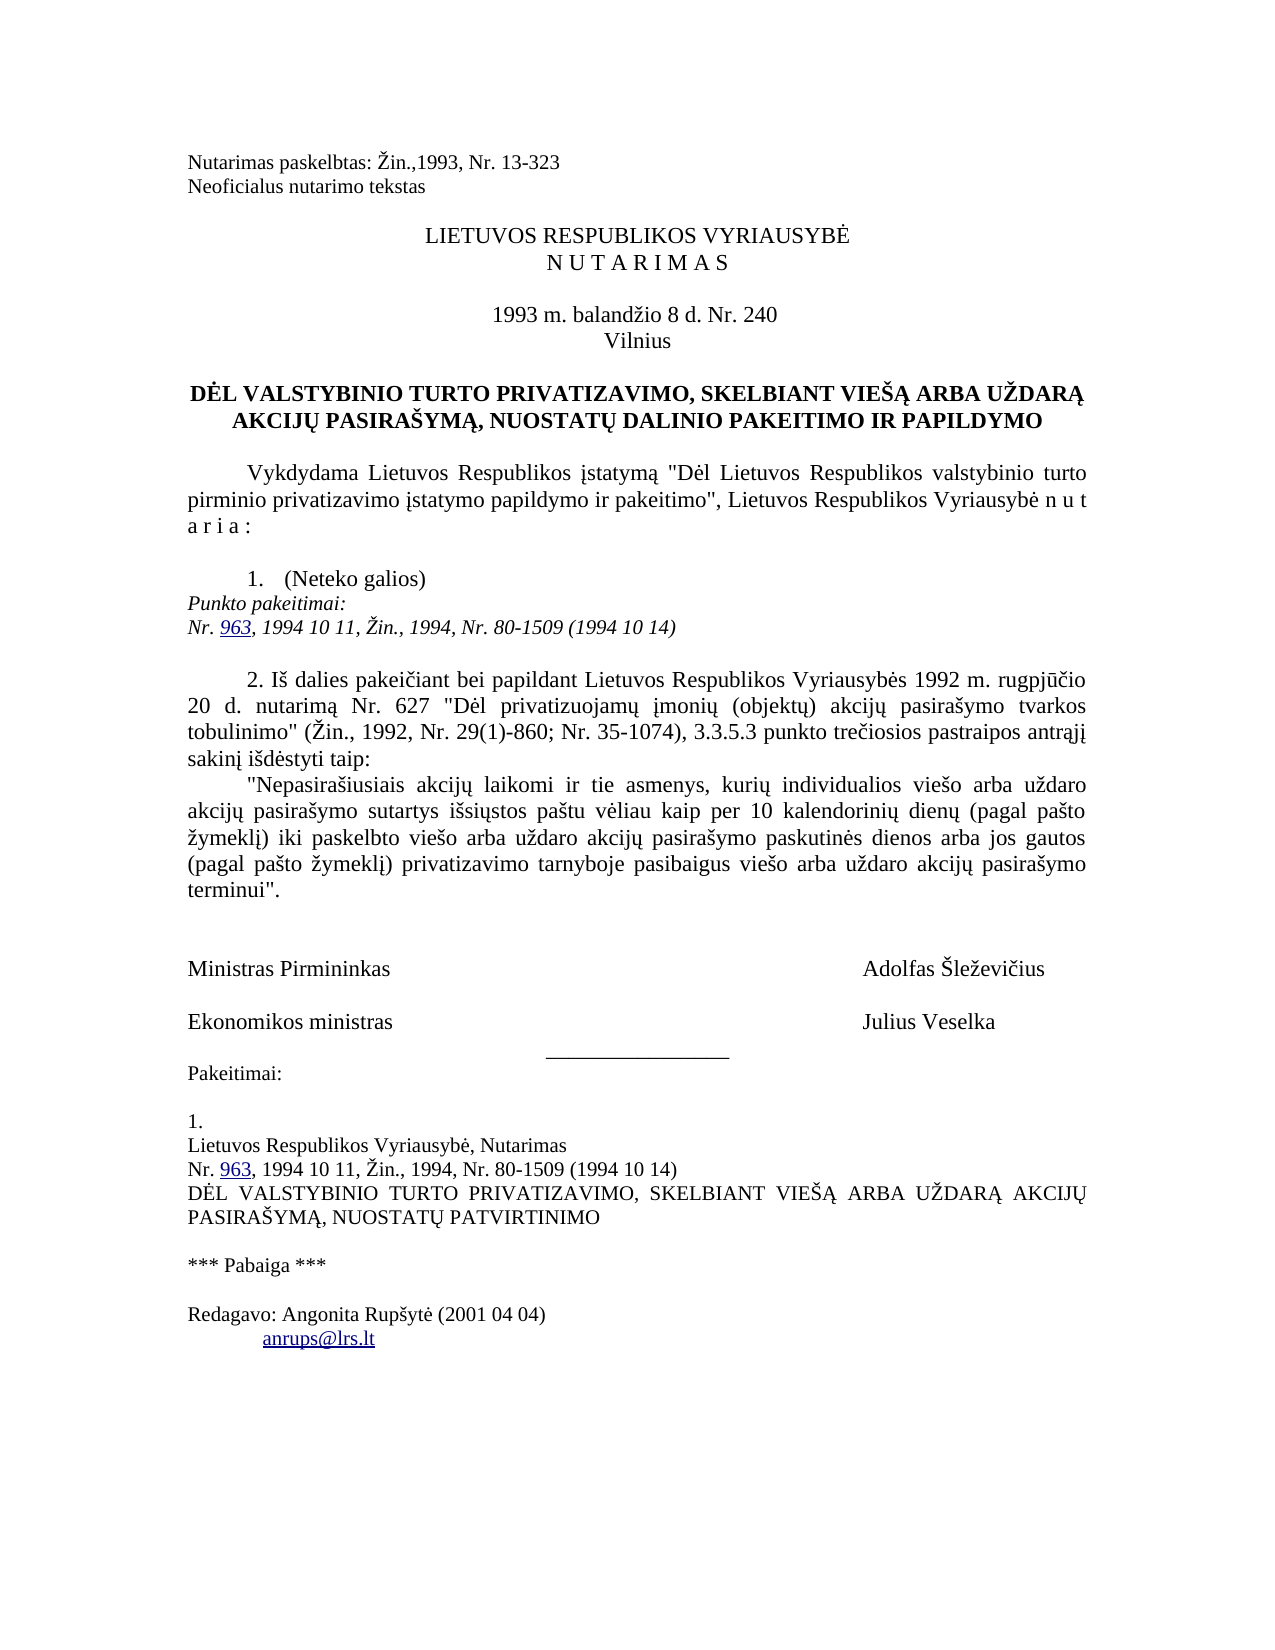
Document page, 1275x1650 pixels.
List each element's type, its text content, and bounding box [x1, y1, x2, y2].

text Nutarimas paskelbtas: Žin.,1993, Nr. 13-323 [187, 150, 1087, 174]
text *** Pabaiga *** [187, 1253, 1087, 1277]
text Lietuvos Respublikos Vyriausybė, Nutarimas [187, 1133, 1087, 1157]
text Nr. 963, 1994 10 11, Žin., 1994, Nr. 80-1509 (1994 10 14) [187, 615, 1087, 639]
text Ministras Pirmininkas Adolfas Šleževičius [187, 956, 1087, 982]
text Neoficialus nutarimo tekstas [187, 174, 1087, 198]
text ________________ [187, 1034, 1087, 1061]
text Redagavo: Angonita Rupšytė (2001 04 04) [187, 1302, 1087, 1326]
text DĖL VALSTYBINIO TURTO PRIVATIZAVIMO, SKELBIANT VIEŠĄ ARBA UŽDARĄ AKCIJŲ PASIRAŠYMĄ, NUOSTATŲ PATVIRTINIMO [187, 1181, 1087, 1229]
text N U T A R I M A S [187, 248, 1087, 275]
text "Nepasirašiusiais akcijų laikomi ir tie asmenys, kurių individualios viešo arba uždaro akcijų pasirašymo sutartys išsiųstos paštu vėliau kaip per 10 kalendorinių dienų (pagal pašto žymeklį) iki paskelbto viešo arba uždaro akcijų pasirašymo paskutinės dienos arba jos gautos (pagal pašto žymeklį) privatizavimo tarnyboje pasibaigus viešo arba uždaro akcijų pasirašymo terminui". [187, 771, 1087, 903]
text LIETUVOS RESPUBLIKOS VYRIAUSYBĖ [187, 222, 1087, 248]
text 1. [187, 1109, 1087, 1133]
text DĖL VALSTYBINIO TURTO PRIVATIZAVIMO, SKELBIANT VIEŠĄ ARBA UŽDARĄ AKCIJŲ PASIRAŠYMĄ, NUOSTATŲ DALINIO PAKEITIMO IR PAPILDYMO [187, 380, 1087, 433]
list (Neteko galios) [247, 565, 1087, 591]
text 2. Iš dalies pakeičiant bei papildant Lietuvos Respublikos Vyriausybės 1992 m. rugpjūčio 20 d. nutarimą Nr. 627 "Dėl privatizuojamų įmonių (objektų) akcijų pasirašymo tvarkos tobulinimo" (Žin., 1992, Nr. 29(1)-860; Nr. 35-1074), 3.3.5.3 punkto trečiosios pastraipos antrąjį sakinį išdėstyti taip: [187, 666, 1087, 771]
text Vykdydama Lietuvos Respublikos įstatymą "Dėl Lietuvos Respublikos valstybinio turto pirminio privatizavimo įstatymo papildymo ir pakeitimo", Lietuvos Respublikos Vyriausybė n u t a r i a : [187, 459, 1087, 538]
text Nr. 963, 1994 10 11, Žin., 1994, Nr. 80-1509 (1994 10 14) [187, 1157, 1087, 1181]
text Pakeitimai: [187, 1061, 1087, 1085]
text 1993 m. balandžio 8 d. Nr. 240 [187, 301, 1087, 328]
text Vilnius [187, 328, 1087, 354]
text Ekonomikos ministras Julius Veselka [187, 1008, 1087, 1034]
text Punkto pakeitimai: [187, 591, 1087, 615]
text anrups@lrs.lt [187, 1326, 1087, 1350]
